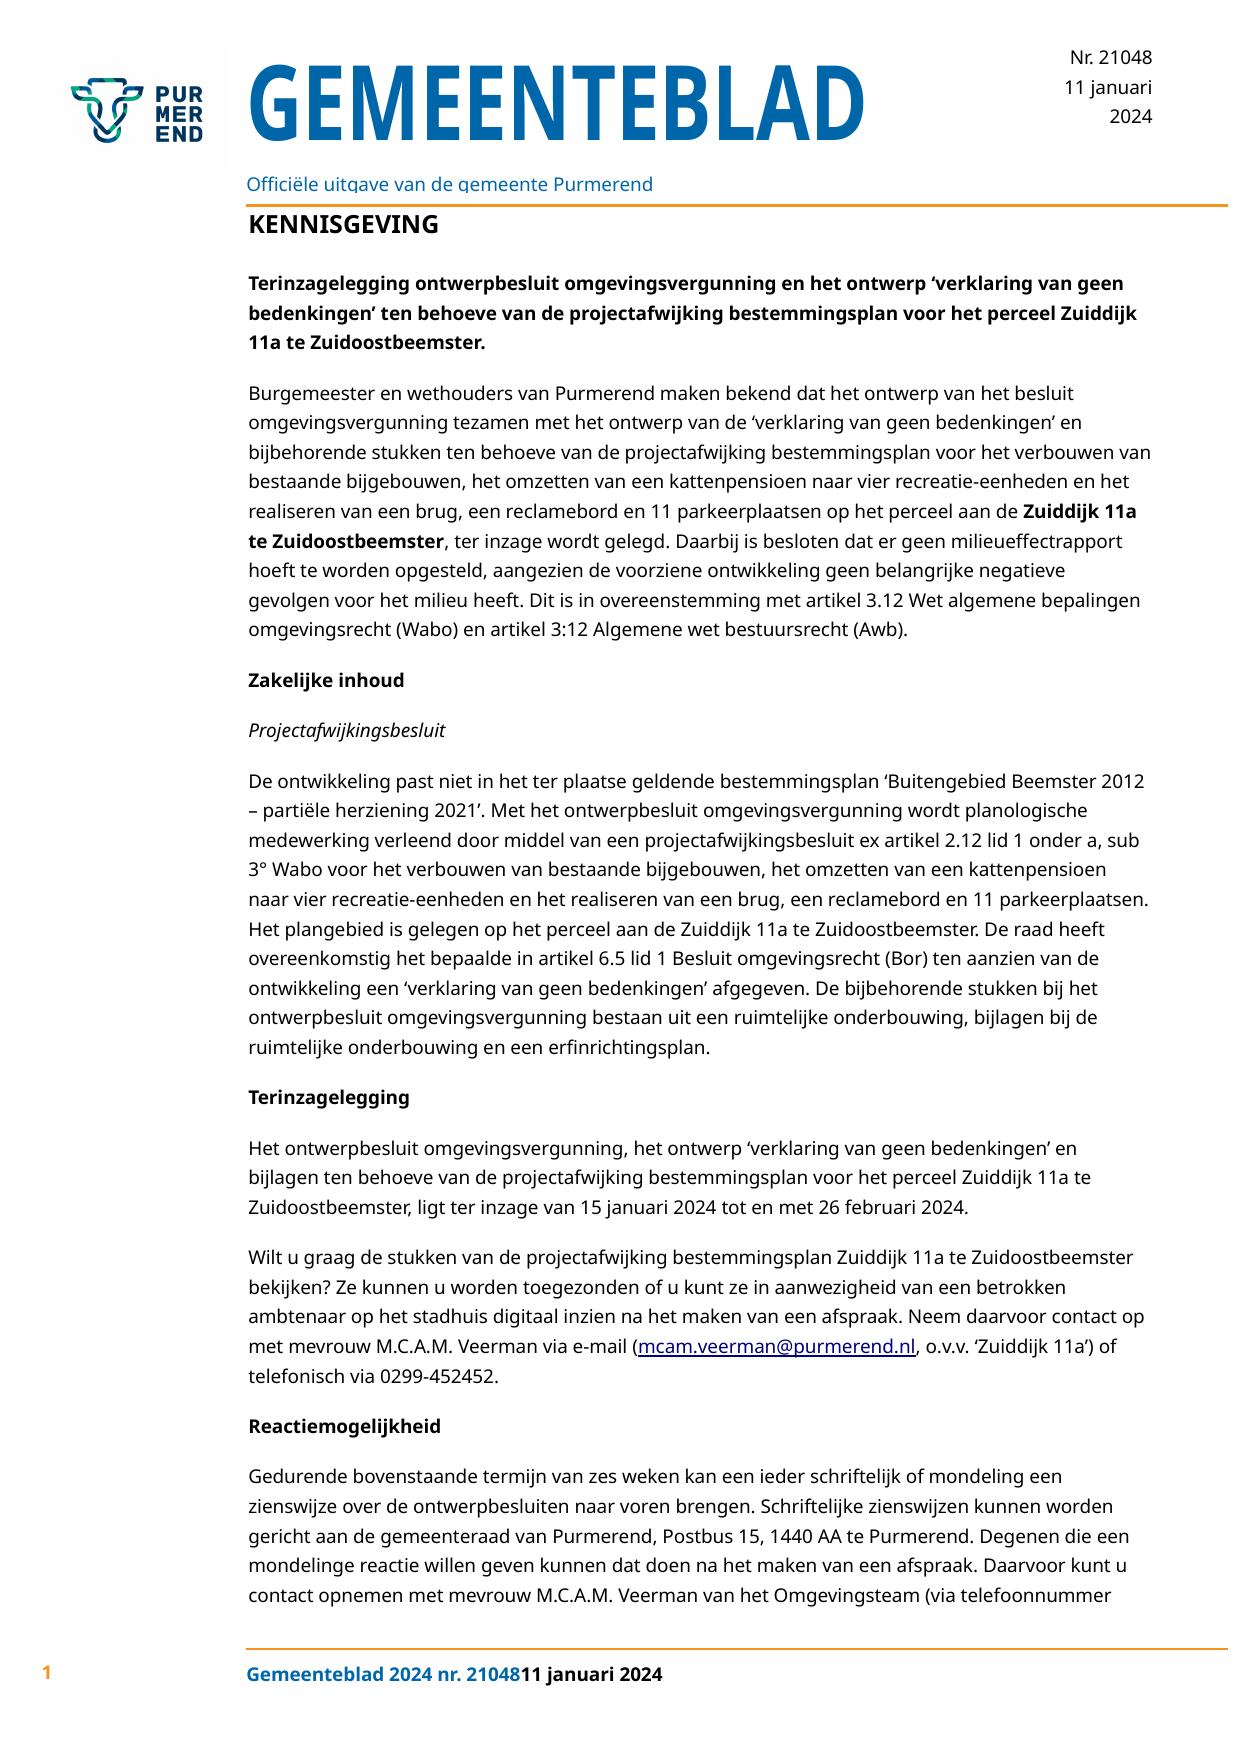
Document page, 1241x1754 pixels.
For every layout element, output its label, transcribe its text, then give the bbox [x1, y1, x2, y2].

text Terinzagelegging ontwerpbesluit omgevingsvergunning en het ontwerp ‘verklaring van geen bedenkingen’ ten behoeve van de projectafwijking bestemmingsplan voor het perceel Zuiddijk 11a te Zuidoostbeemster. [248, 270, 1152, 355]
text KENNISGEVING [248, 207, 1152, 241]
text Reactiemogelijkheid [248, 1413, 1152, 1439]
text Het ontwerpbesluit omgevingsvergunning, het ontwerp ‘verklaring van geen bedenkingen’ en bijlagen ten behoeve van de projectafwijking bestemmingsplan voor het perceel Zuiddijk 11a te Zuidoostbeemster, ligt ter inzage van 15 januari 2024 tot en met 26 februari 2024. [248, 1135, 1152, 1220]
text Gedurende bovenstaande termijn van zes weken kan een ieder schriftelijk of mondeling een zienswijze over de ontwerpbesluiten naar voren brengen. Schriftelijke zienswijzen kunnen worden gericht aan de gemeenteraad van Purmerend, Postbus 15, 1440 AA te Purmerend. Degenen die een mondelinge reactie willen geven kunnen dat doen na het maken van een afspraak. Daarvoor kunt u contact opnemen met mevrouw M.C.A.M. Veerman van het Omgevingsteam (via telefoonnummer [248, 1464, 1152, 1608]
text De ontwikkeling past niet in het ter plaatse geldende bestemmingsplan ‘Buitengebied Beemster 2012 – partiële herziening 2021’. Met het ontwerpbesluit omgevingsvergunning wordt planologische medewerking verleend door middel van een projectafwijkingsbesluit ex artikel 2.12 lid 1 onder a, sub 3° Wabo voor het verbouwen van bestaande bijgebouwen, het omzetten van een kattenpensioen naar vier recreatie-eenheden en het realiseren van een brug, een reclamebord en 11 parkeerplaatsen. Het plangebied is gelegen op het perceel aan de Zuiddijk 11a te Zuidoostbeemster. De raad heeft overeenkomstig het bepaalde in artikel 6.5 lid 1 Besluit omgevingsrecht (Bor) ten aanzien van de ontwikkeling een ‘verklaring van geen bedenkingen’ afgegeven. De bijbehorende stukken bij het ontwerpbesluit omgevingsvergunning bestaan uit een ruimtelijke onderbouwing, bijlagen bij de ruimtelijke onderbouwing en een erfinrichtingsplan. [248, 768, 1152, 1060]
text Burgemeester en wethouders van Purmerend maken bekend dat het ontwerp van het besluit omgevingsvergunning tezamen met het ontwerp van de ‘verklaring van geen bedenkingen’ en bijbehorende stukken ten behoeve van de projectafwijking bestemmingsplan voor het verbouwen van bestaande bijgebouwen, het omzetten van een kattenpensioen naar vier recreatie-eenheden en het realiseren van een brug, een reclamebord en 11 parkeerplaatsen op het perceel aan de Zuiddijk 11a te Zuidoostbeemster, ter inzage wordt gelegd. Daarbij is besloten dat er geen milieueffectrapport hoeft te worden opgesteld, aangezien de voorziene ontwikkeling geen belangrijke negatieve gevolgen voor het milieu heeft. Dit is in overeenstemming met artikel 3.12 Wet algemene bepalingen omgevingsrecht (Wabo) en artikel 3:12 Algemene wet bestuursrecht (Awb). [248, 380, 1152, 642]
text Projectafwijkingsbesluit [248, 717, 1152, 743]
text Zakelijke inhoud [248, 667, 1152, 693]
text Terinzagelegging [248, 1084, 1152, 1110]
text Wilt u graag de stukken van de projectafwijking bestemmingsplan Zuiddijk 11a te Zuidoostbeemster bekijken? Ze kunnen u worden toegezonden of u kunt ze in aanwezigheid van een betrokken ambtenaar op het stadhuis digitaal inzien na het maken van een afspraak. Neem daarvoor contact op met mevrouw M.C.A.M. Veerman via e-mail (mcam.veerman@purmerend.nl, o.v.v. ‘Zuiddijk 11a’) of telefonisch via 0299-452452. [248, 1244, 1152, 1388]
picture [41, 47, 231, 172]
